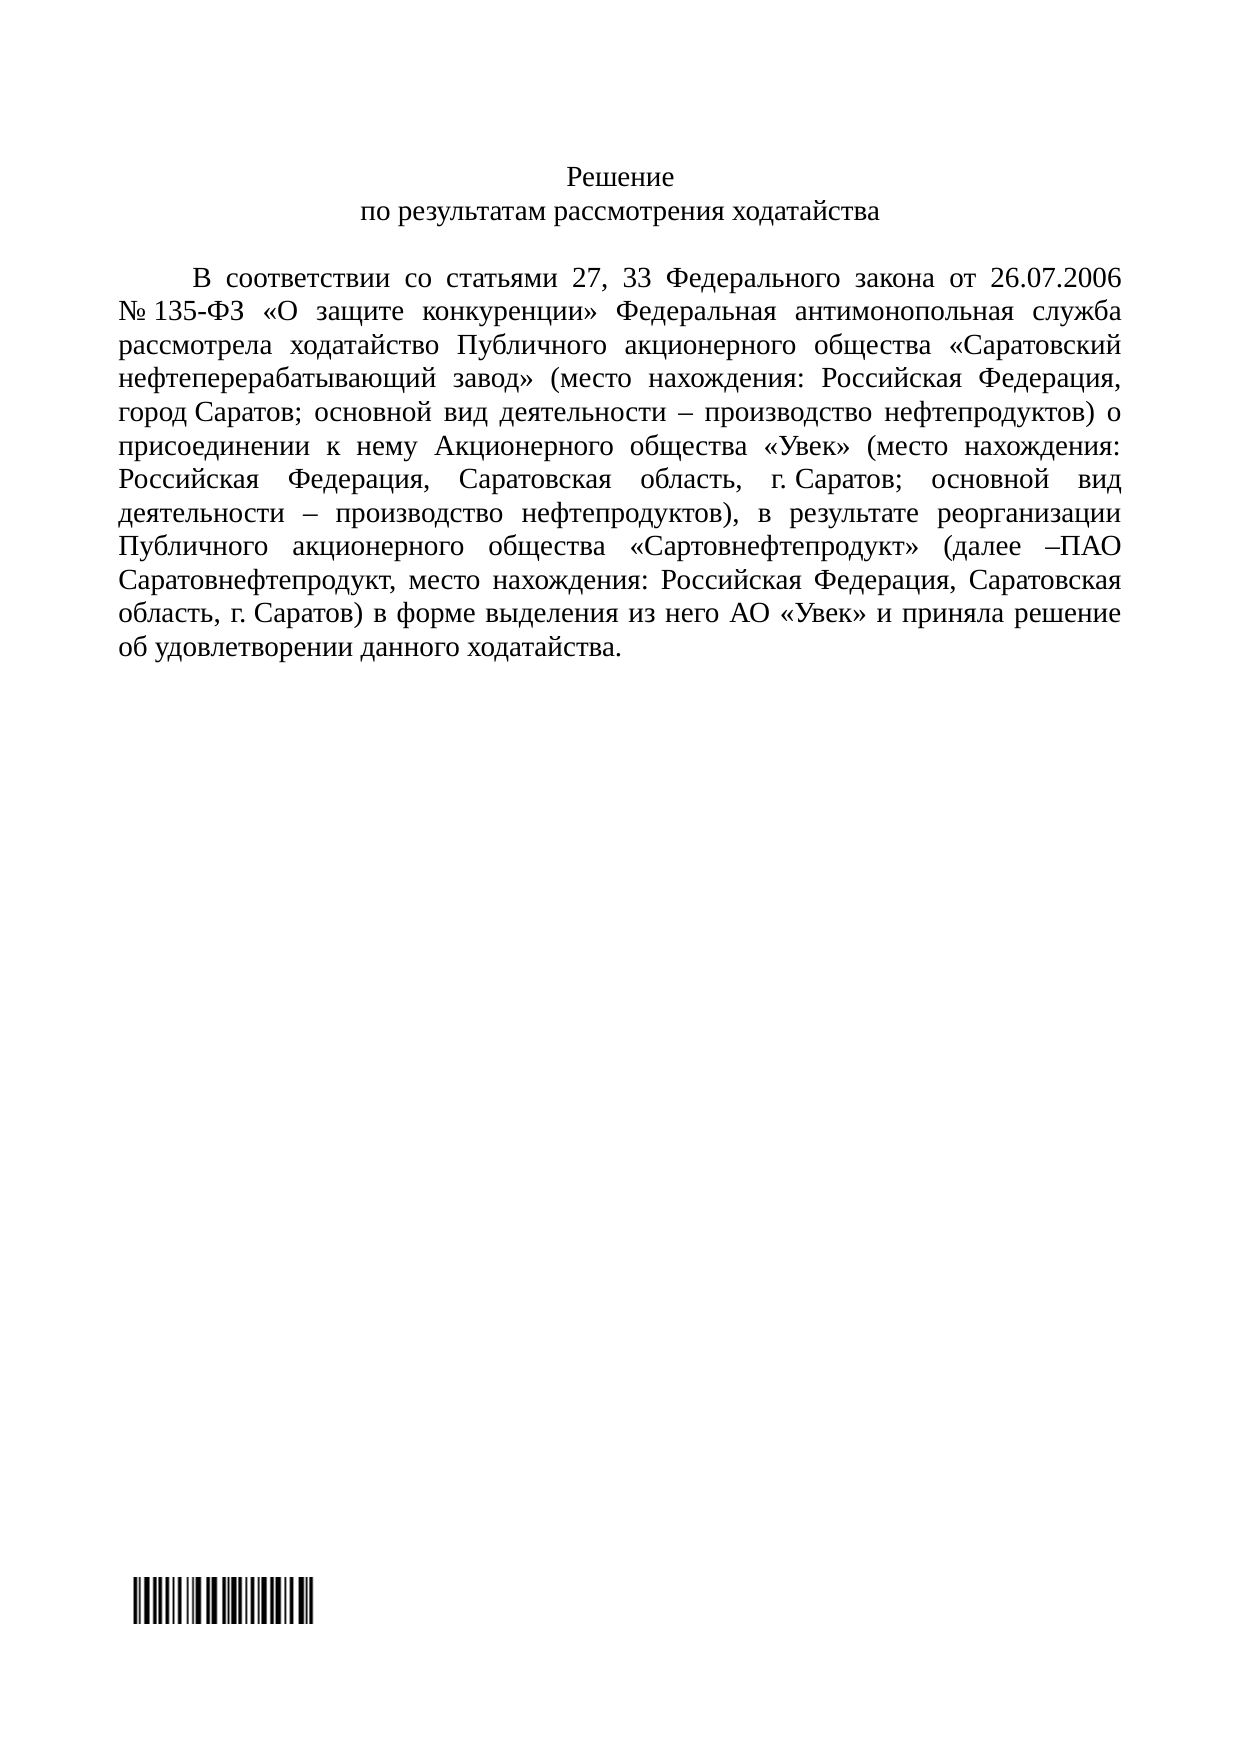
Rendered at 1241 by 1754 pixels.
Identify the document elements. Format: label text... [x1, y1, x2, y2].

text Решение [118, 159, 1122, 193]
text В соответствии со статьями 27, 33 Федерального закона от 26.07.2006 № 135-ФЗ «О защите конкуренции» Федеральная антимонопольная служба рассмотрела ходатайство Публичного акционерного общества «Саратовский нефтеперерабатывающий завод» (место нахождения: Российская Федерация, город Саратов; основной вид деятельности – производство нефтепродуктов) о присоединении к нему Акционерного общества «Увек» (место нахождения: Российская Федерация, Саратовская область, г. Саратов; основной вид деятельности – производство нефтепродуктов), в результате реорганизации Публичного акционерного общества «Сартовнефтепродукт» (далее –ПАО Саратовнефтепродукт, место нахождения: Российская Федерация, Саратовская область, г. Саратов) в форме выделения из него АО «Увек» и приняла решение об удовлетворении данного ходатайства. [118, 260, 1122, 662]
picture [118, 1577, 331, 1624]
text по результатам рассмотрения ходатайства [118, 193, 1122, 226]
